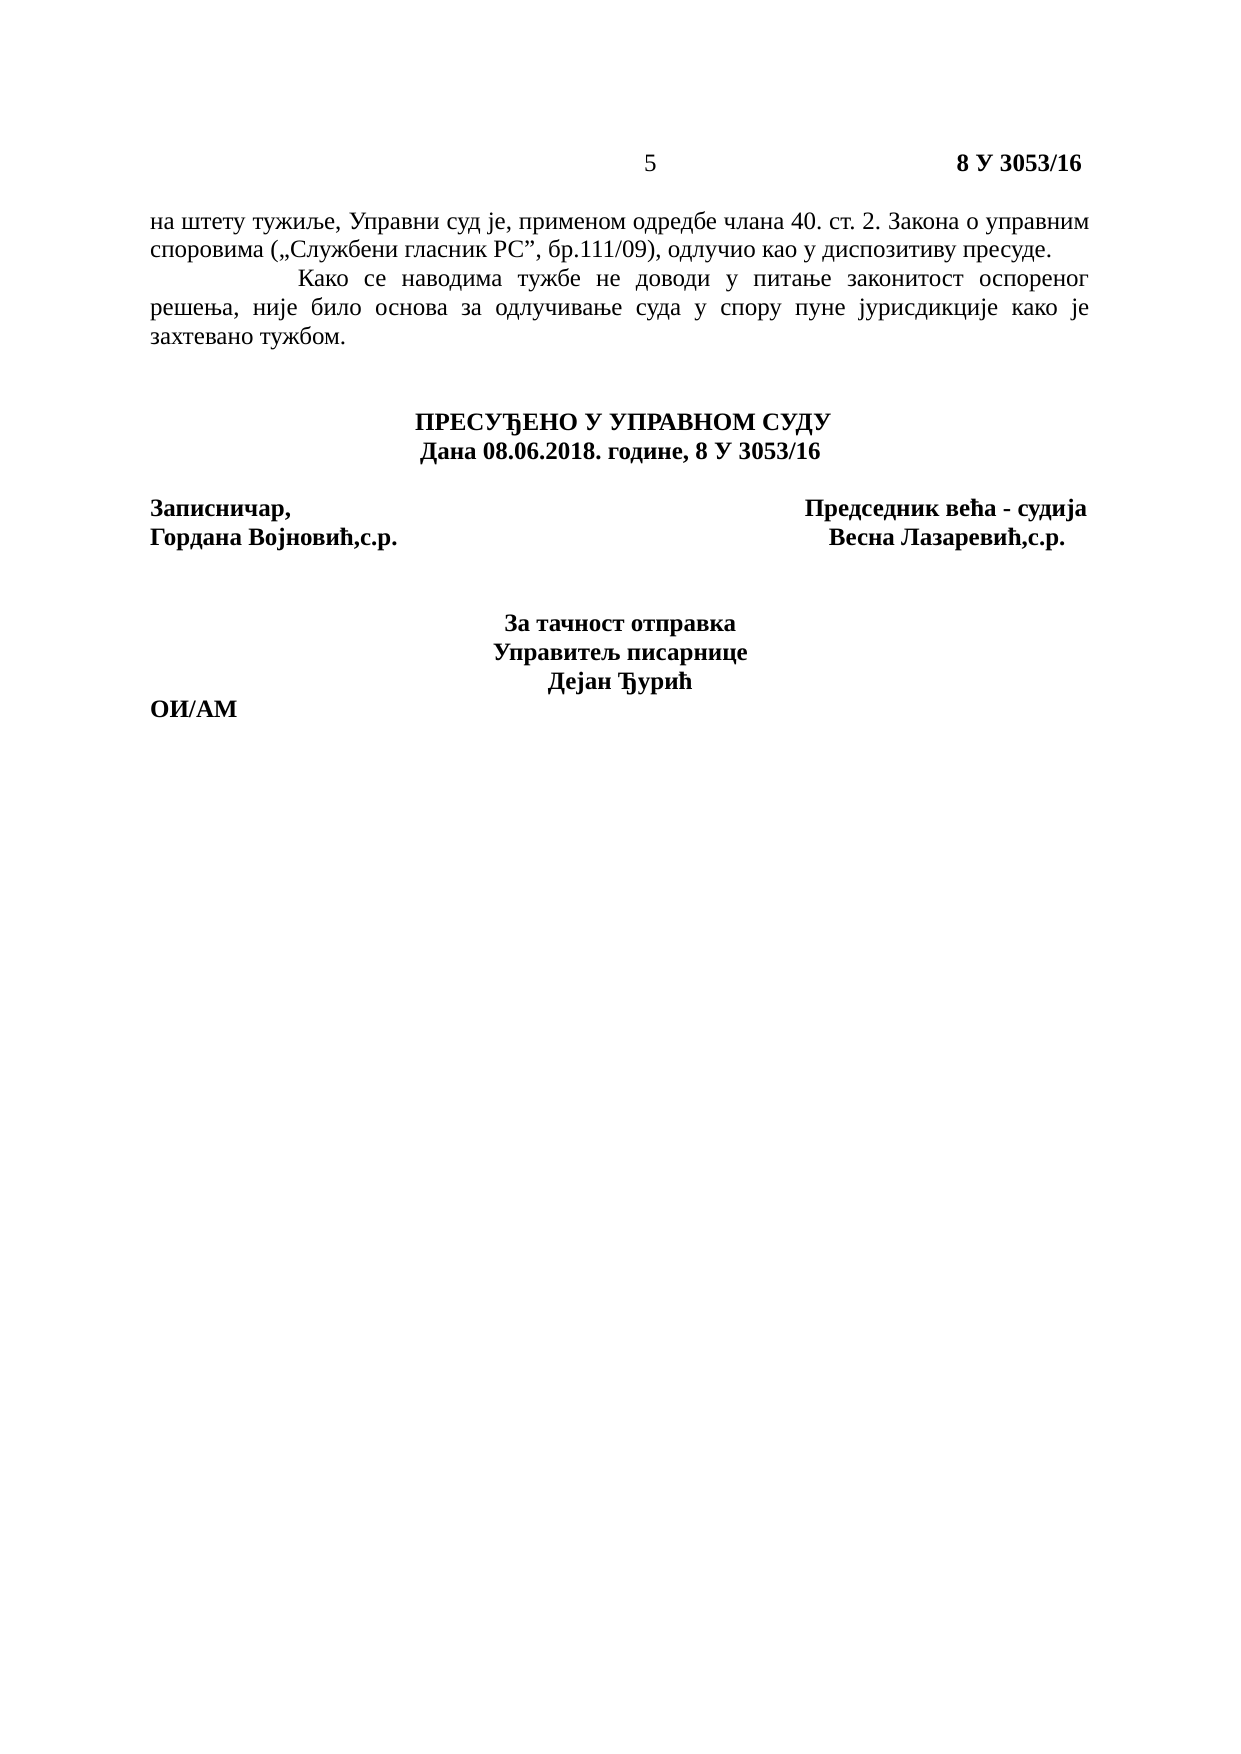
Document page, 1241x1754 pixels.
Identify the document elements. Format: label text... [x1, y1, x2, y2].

text Управитељ писарнице [150, 637, 1090, 666]
text ОИ/АМ [150, 694, 1090, 723]
text на штету тужиље, Управни суд је, применом одредбе члана 40. ст. 2. Закона о управним споровима („Службени гласник РС”, бр.111/09), одлучио као у диспозитиву пресуде. [150, 206, 1090, 263]
text За тачност отправка [150, 608, 1090, 637]
text Дана 08.06.2018. године, 8 У 3053/16 [150, 436, 1090, 464]
text Записничар, Председник већа - судија [150, 493, 1090, 522]
text Како се наводима тужбе не доводи у питање законитост оспореног решења, није било основа за одлучивање суда у спору пуне јурисдикције како је захтевано тужбом. [150, 263, 1090, 349]
text Дејан Ђурић [150, 666, 1090, 694]
text Гордана Војновић,с.р. Весна Лазаревић,с.р. [150, 522, 1090, 551]
text ПРЕСУЂЕНО У УПРАВНОМ СУДУ [150, 407, 1090, 436]
